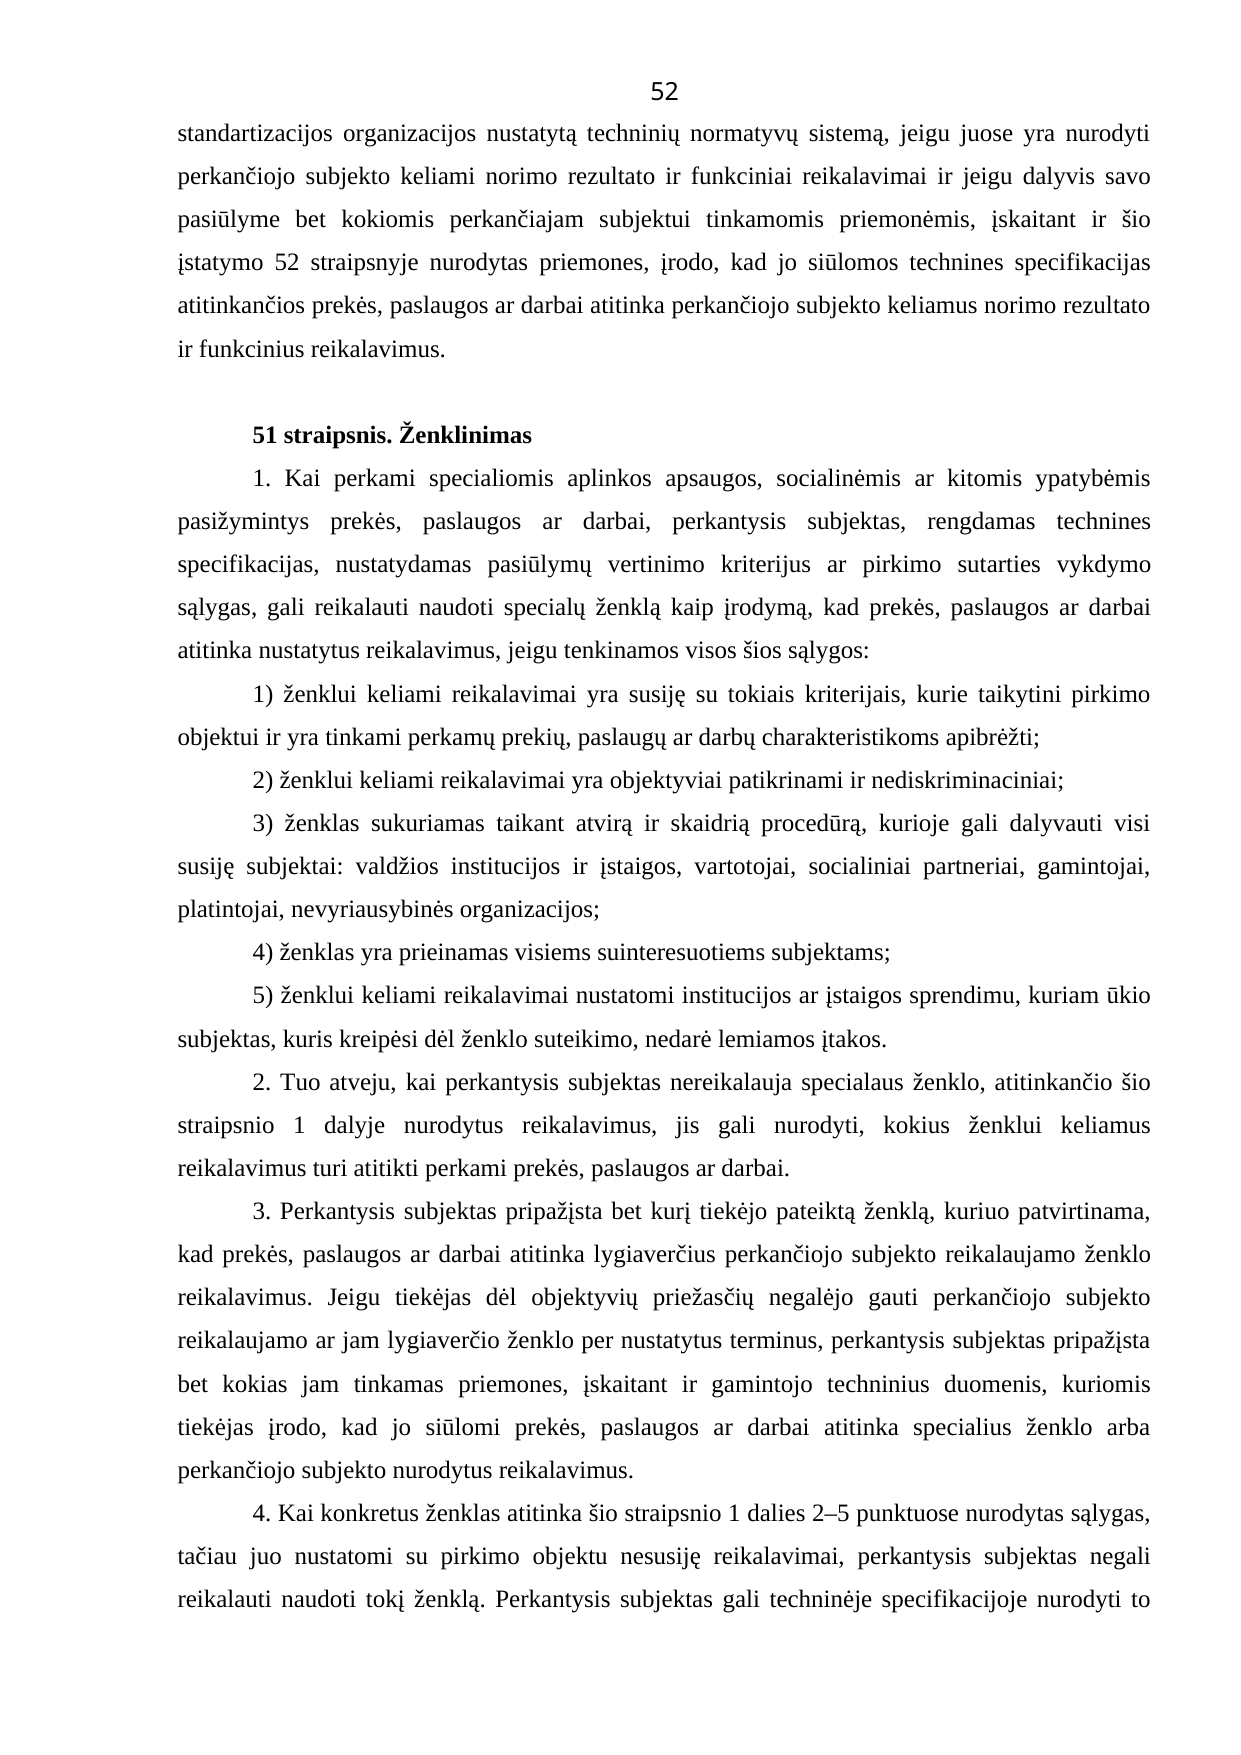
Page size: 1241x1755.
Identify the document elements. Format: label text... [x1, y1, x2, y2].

subtitle 4. Kai konkretus ženklas atitinka šio straipsnio 1 dalies 2–5 punktuose nurodytas sąlygas, tačiau juo nustatomi su pirkimo objektu nesusiję reikalavimai, perkantysis subjektas negali reikalauti naudoti tokį ženklą. Perkantysis subjektas gali techninėje specifikacijoje nurodyti to [177, 1498, 1152, 1613]
text 4) ženklas yra prieinamas visiems suinteresuotiems subjektams; [177, 937, 1152, 966]
text 3) ženklas sukuriamas taikant atvirą ir skaidrią procedūrą, kurioje gali dalyvauti visi susiję subjektai: valdžios institucijos ir įstaigos, vartotojai, socialiniai partneriai, gamintojai, platintojai, nevyriausybinės organizacijos; [177, 808, 1152, 923]
text 51 straipsnis. Ženklinimas [177, 420, 1152, 449]
text 2) ženklui keliami reikalavimai yra objektyviai patikrinami ir nediskriminaciniai; [177, 765, 1152, 794]
text 1. Kai perkami specialiomis aplinkos apsaugos, socialinėmis ar kitomis ypatybėmis pasižymintys prekės, paslaugos ar darbai, perkantysis subjektas, rengdamas technines specifikacijas, nustatydamas pasiūlymų vertinimo kriterijus ar pirkimo sutarties vykdymo sąlygas, gali reikalauti naudoti specialų ženklą kaip įrodymą, kad prekės, paslaugos ar darbai atitinka nustatytus reikalavimus, jeigu tenkinamos visos šios sąlygos: [177, 463, 1152, 664]
text standartizacijos organizacijos nustatytą techninių normatyvų sistemą, jeigu juose yra nurodyti perkančiojo subjekto keliami norimo rezultato ir funkciniai reikalavimai ir jeigu dalyvis savo pasiūlyme bet kokiomis perkančiajam subjektui tinkamomis priemonėmis, įskaitant ir šio įstatymo 52 straipsnyje nurodytas priemones, įrodo, kad jo siūlomos technines specifikacijas atitinkančios prekės, paslaugos ar darbai atitinka perkančiojo subjekto keliamus norimo rezultato ir funkcinius reikalavimus. [177, 118, 1152, 362]
text 3. Perkantysis subjektas pripažįsta bet kurį tiekėjo pateiktą ženklą, kuriuo patvirtinama, kad prekės, paslaugos ar darbai atitinka lygiaverčius perkančiojo subjekto reikalaujamo ženklo reikalavimus. Jeigu tiekėjas dėl objektyvių priežasčių negalėjo gauti perkančiojo subjekto reikalaujamo ar jam lygiaverčio ženklo per nustatytus terminus, perkantysis subjektas pripažįsta bet kokias jam tinkamas priemones, įskaitant ir gamintojo techninius duomenis, kuriomis tiekėjas įrodo, kad jo siūlomi prekės, paslaugos ar darbai atitinka specialius ženklo arba perkančiojo subjekto nurodytus reikalavimus. [177, 1196, 1152, 1484]
text 2. Tuo atveju, kai perkantysis subjektas nereikalauja specialaus ženklo, atitinkančio šio straipsnio 1 dalyje nurodytus reikalavimus, jis gali nurodyti, kokius ženklui keliamus reikalavimus turi atitikti perkami prekės, paslaugos ar darbai. [177, 1067, 1152, 1182]
text 5) ženklui keliami reikalavimai nustatomi institucijos ar įstaigos sprendimu, kuriam ūkio subjektas, kuris kreipėsi dėl ženklo suteikimo, nedarė lemiamos įtakos. [177, 981, 1152, 1052]
text 1) ženklui keliami reikalavimai yra susiję su tokiais kriterijais, kurie taikytini pirkimo objektui ir yra tinkami perkamų prekių, paslaugų ar darbų charakteristikoms apibrėžti; [177, 679, 1152, 751]
